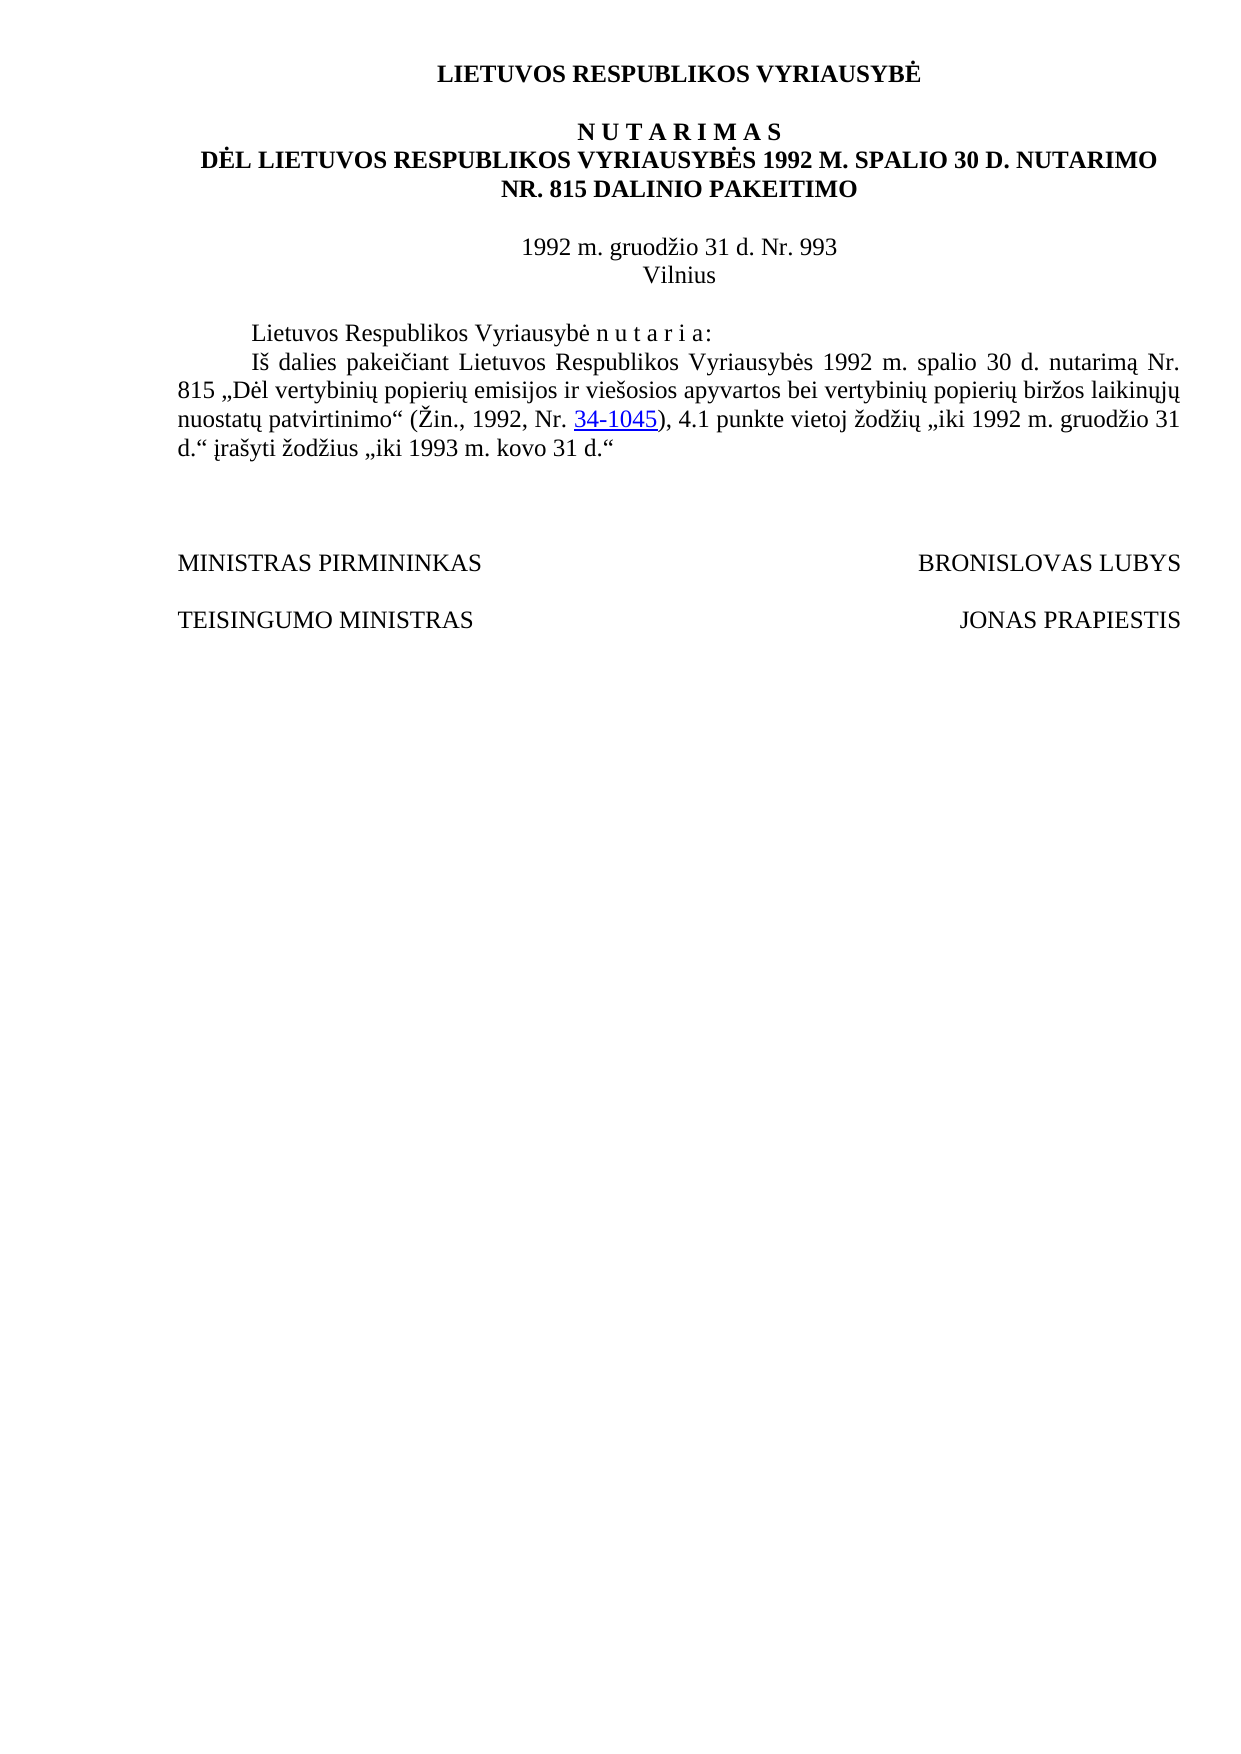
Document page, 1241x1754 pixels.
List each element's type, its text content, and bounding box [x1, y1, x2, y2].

text LIETUVOS RESPUBLIKOS VYRIAUSYBĖ [177, 59, 1181, 88]
text DĖL LIETUVOS RESPUBLIKOS VYRIAUSYBĖS 1992 M. SPALIO 30 D. NUTARIMO NR. 815 DALINIO PAKEITIMO [177, 145, 1181, 203]
text 1992 m. gruodžio 31 d. Nr. 993 [177, 232, 1181, 260]
text N U T A R I M A S [177, 117, 1181, 145]
text MINISTRAS PIRMININKAS BRONISLOVAS LUBYS [177, 548, 1181, 577]
text Vilnius [177, 260, 1181, 289]
text TEISINGUMO MINISTRAS JONAS PRAPIESTIS [177, 605, 1181, 634]
text Iš dalies pakeičiant Lietuvos Respublikos Vyriausybės 1992 m. spalio 30 d. nutarimą Nr. 815 „Dėl vertybinių popierių emisijos ir viešosios apyvartos bei vertybinių popierių biržos laikinųjų nuostatų patvirtinimo“ (Žin., 1992, Nr. 34-1045), 4.1 punkte vietoj žodžių „iki 1992 m. gruodžio 31 d.“ įrašyti žodžius „iki 1993 m. kovo 31 d.“ [177, 347, 1181, 462]
text Lietuvos Respublikos Vyriausybė nutaria: [177, 318, 1181, 347]
